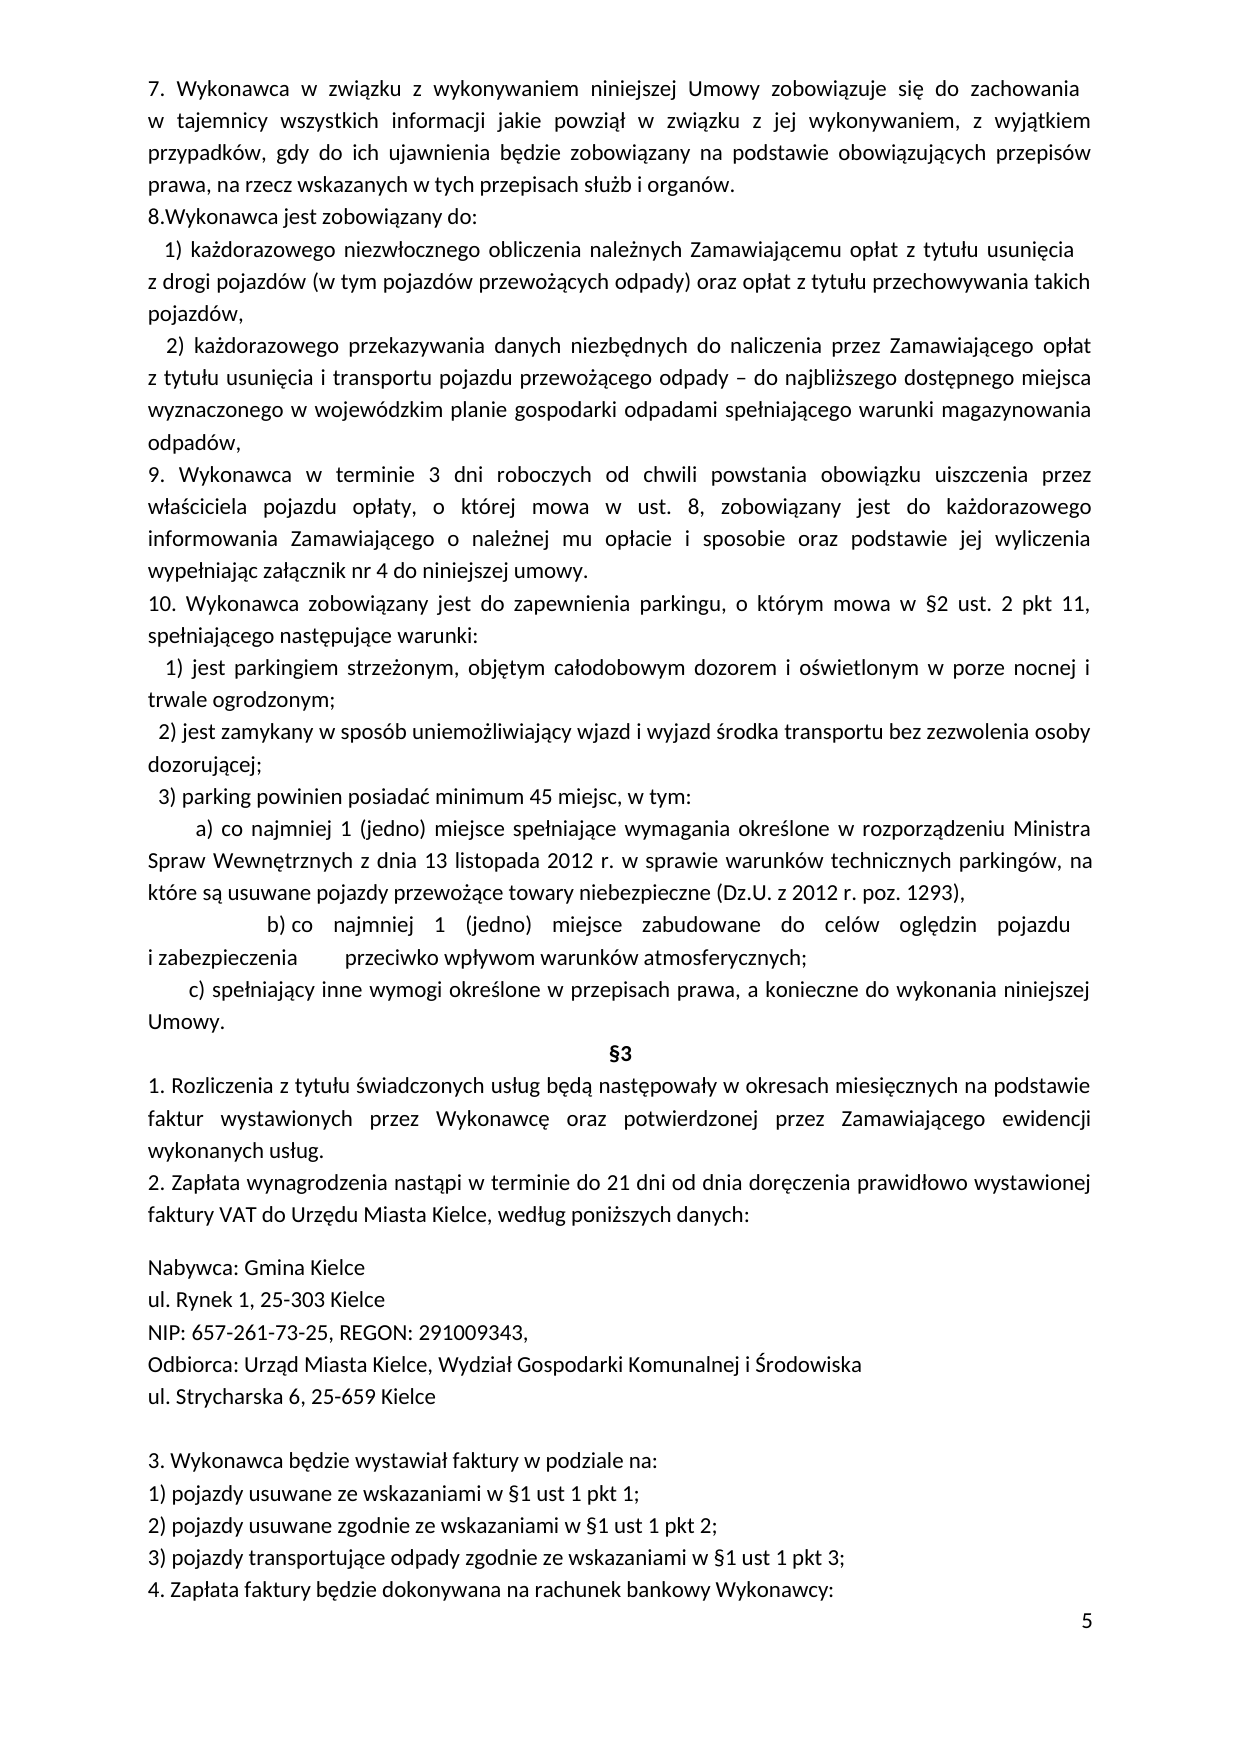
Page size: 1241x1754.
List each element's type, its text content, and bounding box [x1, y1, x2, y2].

text 10. Wykonawca zobowiązany jest do zapewnienia parkingu, o którym mowa w §2 ust. 2 pkt 11, spełniającego następujące warunki: [148, 589, 1093, 649]
text 1. Rozliczenia z tytułu świadczonych usług będą następowały w okresach miesięcznych na podstawie faktur wystawionych przez Wykonawcę oraz potwierdzonej przez Zamawiającego ewidencji wykonanych usług. [148, 1072, 1093, 1164]
text 3. Wykonawca będzie wystawiał faktury w podziale na: [148, 1446, 1093, 1474]
text NIP: 657-261-73-25, REGON: 291009343, [148, 1318, 1093, 1346]
text 1) pojazdy usuwane ze wskazaniami w §1 ust 1 pkt 1; [148, 1479, 1093, 1507]
text Odbiorca: Urząd Miasta Kielce, Wydział Gospodarki Komunalnej i Środowiska [148, 1350, 1093, 1378]
text 4. Zapłata faktury będzie dokonywana na rachunek bankowy Wykonawcy: [148, 1575, 1093, 1603]
text 2) każdorazowego przekazywania danych niezbędnych do naliczenia przez Zamawiającego opłat z tytułu usunięcia i transportu pojazdu przewożącego odpady – do najbliższego dostępnego miejsca wyznaczonego w wojewódzkim planie gospodarki odpadami spełniającego warunki magazynowania odpadów, [148, 331, 1093, 456]
text 9. Wykonawca w terminie 3 dni roboczych od chwili powstania obowiązku uiszczenia przez właściciela pojazdu opłaty, o której mowa w ust. 8, zobowiązany jest do każdorazowego informowania Zamawiającego o należnej mu opłacie i sposobie oraz podstawie jej wyliczenia wypełniając załącznik nr 4 do niniejszej umowy. [148, 460, 1093, 584]
text 8.Wykonawca jest zobowiązany do: [148, 202, 1093, 231]
text b) co najmniej 1 (jedno) miejsce zabudowane do celów oględzin pojazdu i zabezpieczenia przeciwko wpływom warunków atmosferycznych; [148, 911, 1093, 971]
text ul. Strycharska 6, 25-659 Kielce [148, 1382, 1093, 1410]
text c) spełniający inne wymogi określone w przepisach prawa, a konieczne do wykonania niniejszej Umowy. [148, 975, 1093, 1035]
text 2) pojazdy usuwane zgodnie ze wskazaniami w §1 ust 1 pkt 2; [148, 1511, 1093, 1539]
text a) co najmniej 1 (jedno) miejsce spełniające wymagania określone w rozporządzeniu Ministra Spraw Wewnętrznych z dnia 13 listopada 2012 r. w sprawie warunków technicznych parkingów, na które są usuwane pojazdy przewożące towary niebezpieczne (Dz.U. z 2012 r. poz. 1293), [148, 814, 1093, 906]
text ul. Rynek 1, 25-303 Kielce [148, 1286, 1093, 1313]
text 2. Zapłata wynagrodzenia nastąpi w terminie do 21 dni od dnia doręczenia prawidłowo wystawionej faktury VAT do Urzędu Miasta Kielce, według poniższych danych: [148, 1168, 1093, 1228]
text §3 [148, 1039, 1093, 1067]
text 1) jest parkingiem strzeżonym, objętym całodobowym dozorem i oświetlonym w porze nocnej i trwale ogrodzonym; [148, 653, 1093, 713]
text 1) każdorazowego niezwłocznego obliczenia należnych Zamawiającemu opłat z tytułu usunięcia z drogi pojazdów (w tym pojazdów przewożących odpady) oraz opłat z tytułu przechowywania takich pojazdów, [148, 235, 1093, 327]
text 7. Wykonawca w związku z wykonywaniem niniejszej Umowy zobowiązuje się do zachowania w tajemnicy wszystkich informacji jakie powziął w związku z jej wykonywaniem, z wyjątkiem przypadków, gdy do ich ujawnienia będzie zobowiązany na podstawie obowiązujących przepisów prawa, na rzecz wskazanych w tych przepisach służb i organów. [148, 74, 1093, 198]
text Nabywca: Gmina Kielce [148, 1253, 1093, 1281]
text 3) parking powinien posiadać minimum 45 miejsc, w tym: [148, 782, 1093, 810]
text 3) pojazdy transportujące odpady zgodnie ze wskazaniami w §1 ust 1 pkt 3; [148, 1543, 1093, 1571]
text 2) jest zamykany w sposób uniemożliwiający wjazd i wyjazd środka transportu bez zezwolenia osoby dozorującej; [148, 717, 1093, 778]
